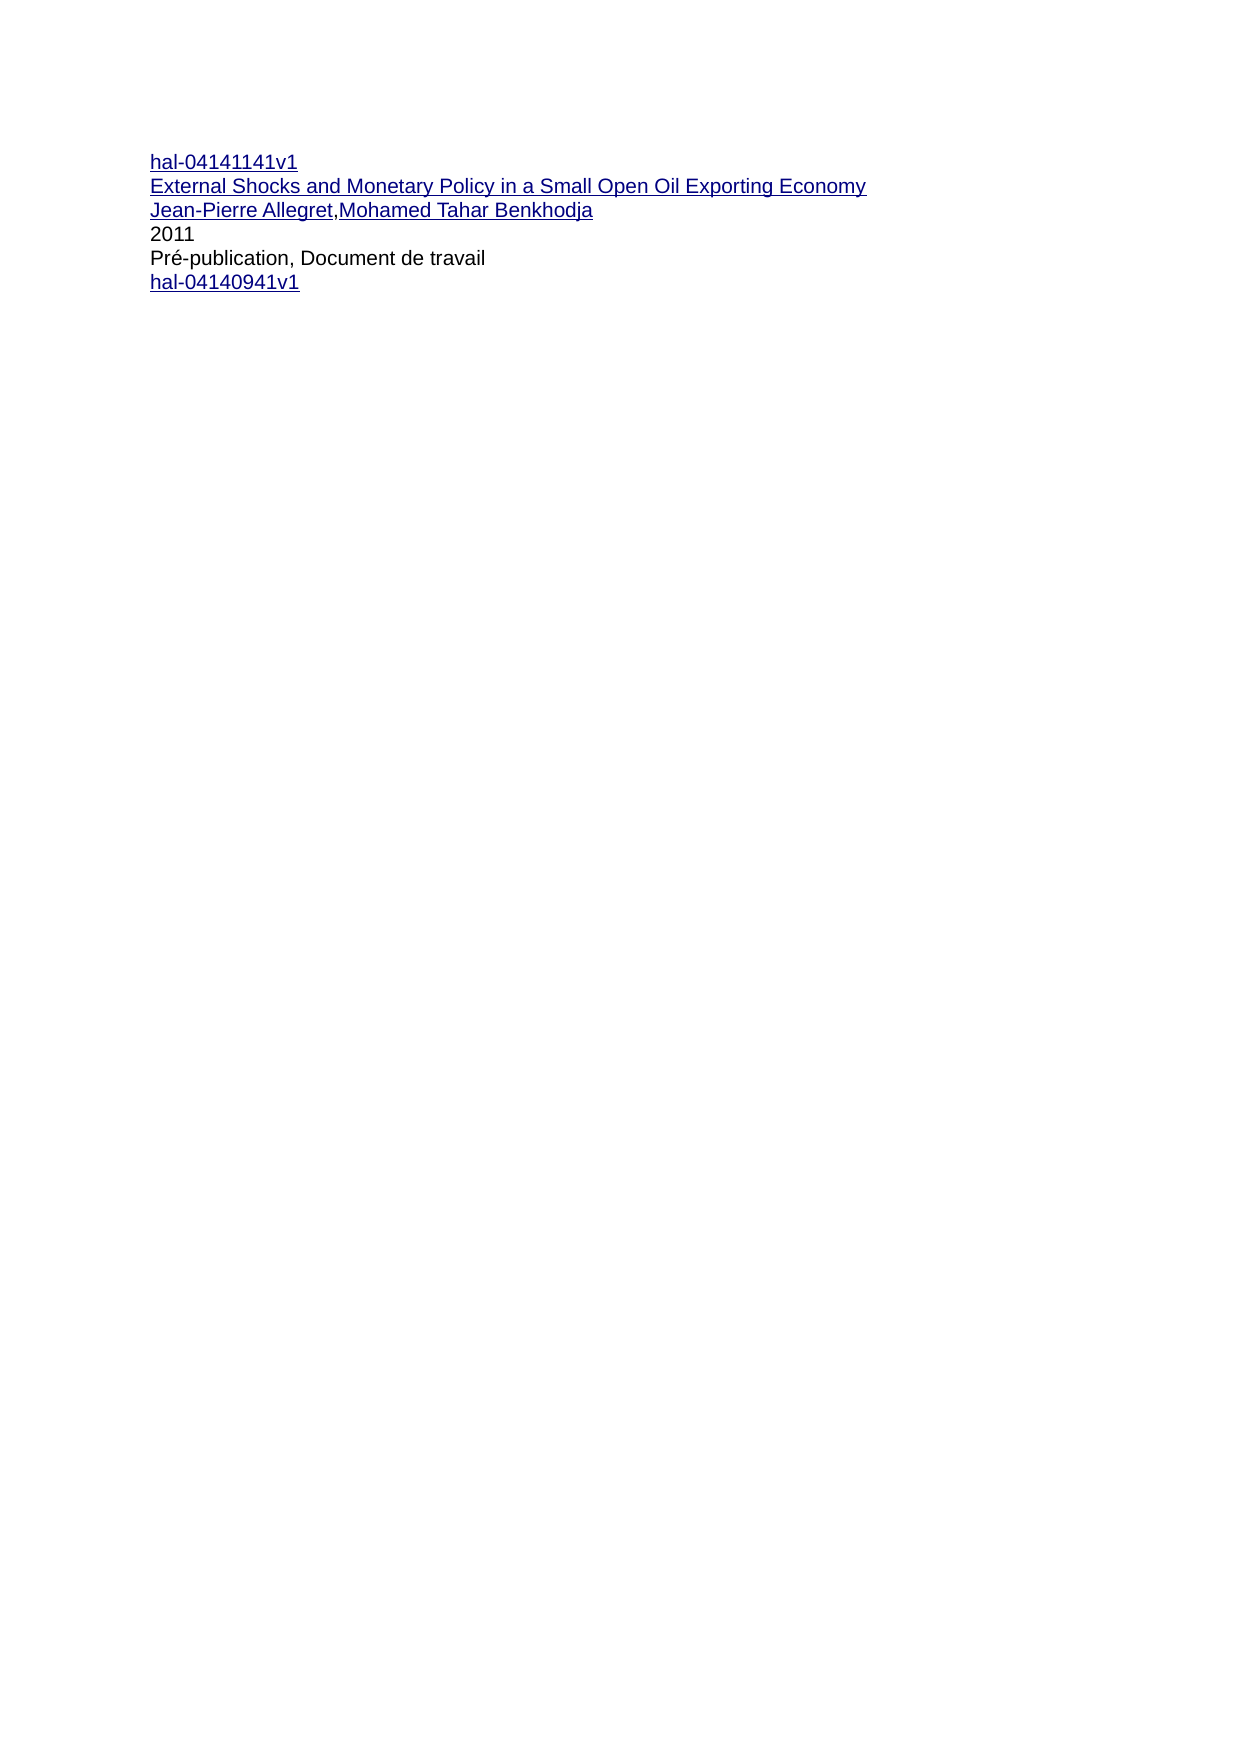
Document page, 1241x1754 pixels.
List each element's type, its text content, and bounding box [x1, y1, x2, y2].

table_cell External Shocks and Monetary Policy in a Small Open Oil Exporting Economy Jean-Pierre Allegret,Mohamed Tahar Benkhodja 2011 Pré-publication, Document de travail hal-04140941v1 [150, 174, 1090, 294]
table_cell hal-04141141v1 [150, 150, 1090, 174]
